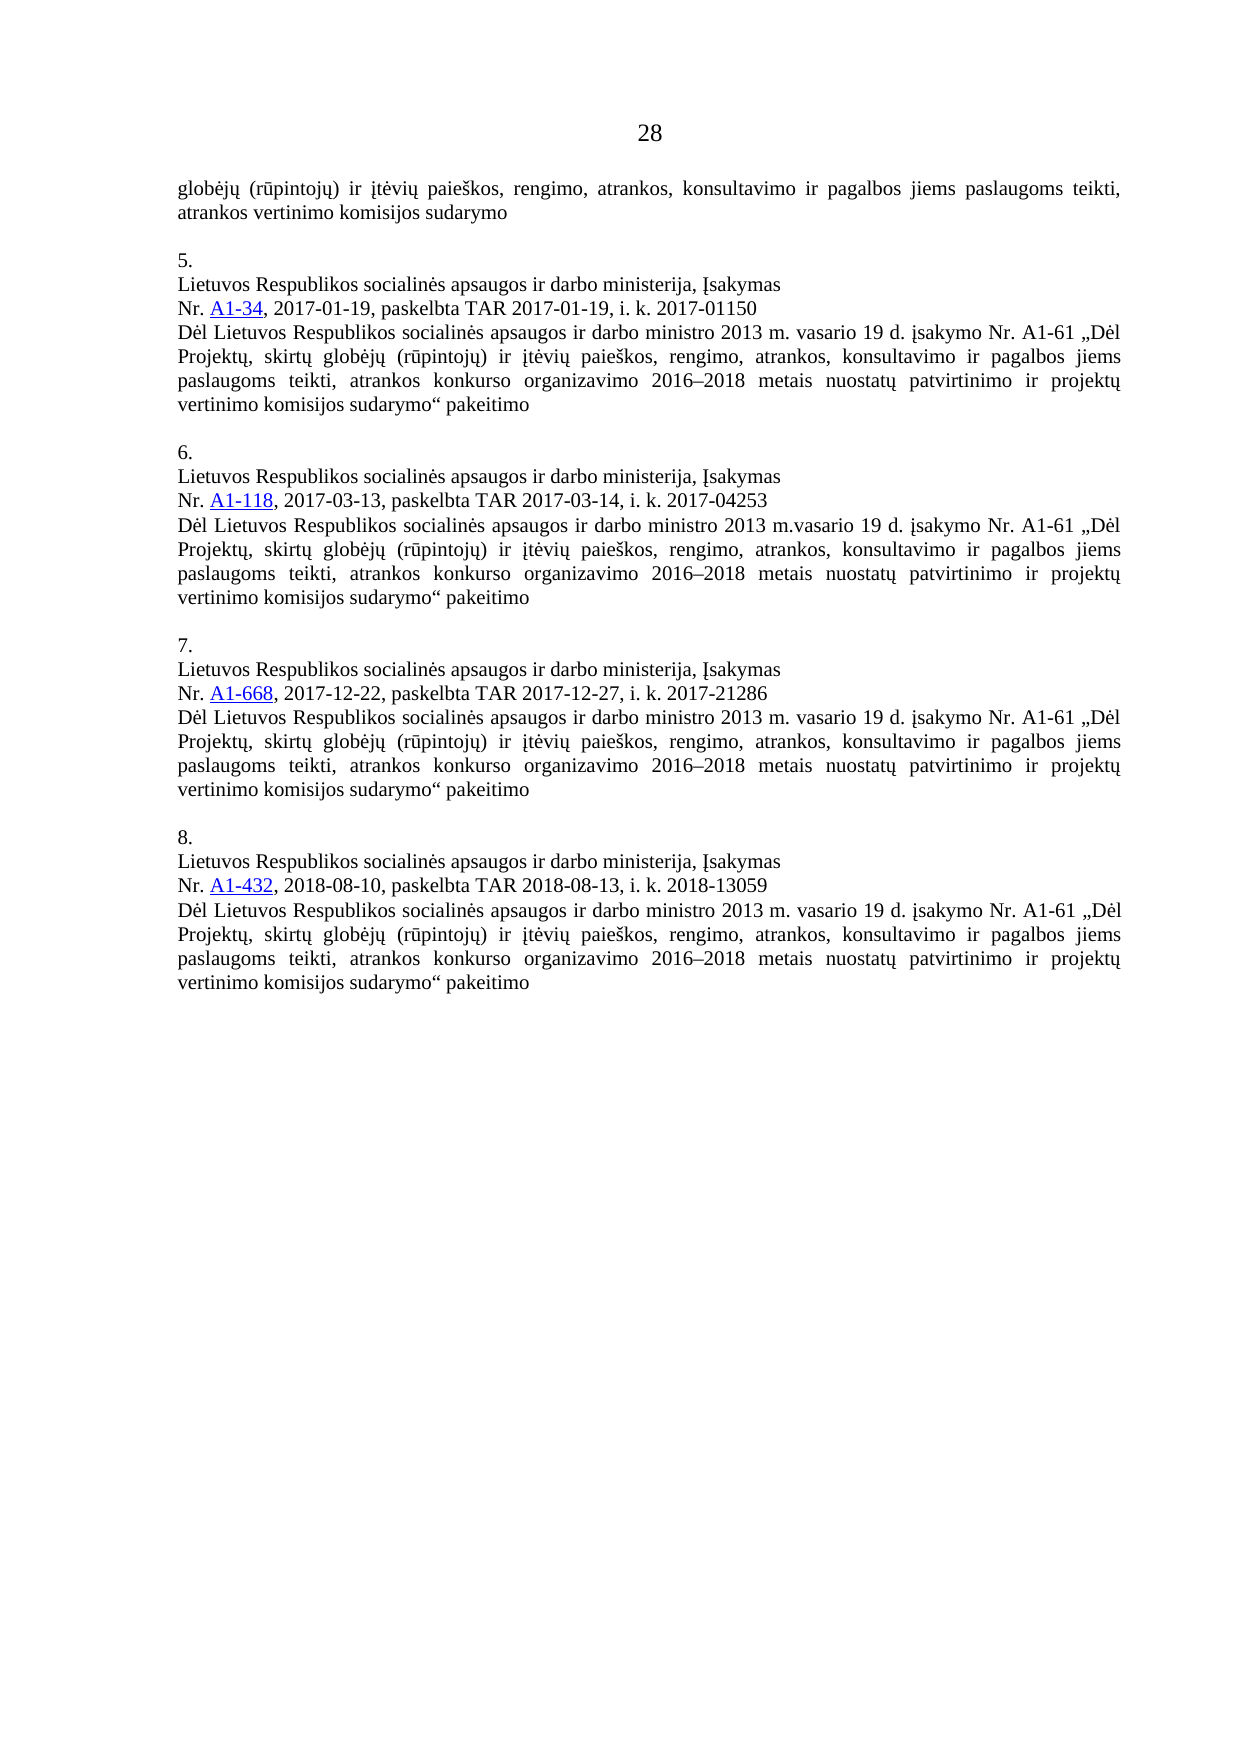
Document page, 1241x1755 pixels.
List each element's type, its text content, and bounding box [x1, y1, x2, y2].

text 7. [177, 633, 1122, 657]
text 6. [177, 440, 1122, 464]
text Dėl Lietuvos Respublikos socialinės apsaugos ir darbo ministro 2013 m.vasario 19 d. įsakymo Nr. A1-61 „Dėl Projektų, skirtų globėjų (rūpintojų) ir įtėvių paieškos, rengimo, atrankos, konsultavimo ir pagalbos jiems paslaugoms teikti, atrankos konkurso organizavimo 2016–2018 metais nuostatų patvirtinimo ir projektų vertinimo komisijos sudarymo“ pakeitimo [177, 512, 1122, 609]
text Lietuvos Respublikos socialinės apsaugos ir darbo ministerija, Įsakymas [177, 657, 1122, 681]
text Nr. A1-34, 2017-01-19, paskelbta TAR 2017-01-19, i. k. 2017-01150 [177, 296, 1122, 320]
text Dėl Lietuvos Respublikos socialinės apsaugos ir darbo ministro 2013 m. vasario 19 d. įsakymo Nr. A1-61 „Dėl Projektų, skirtų globėjų (rūpintojų) ir įtėvių paieškos, rengimo, atrankos, konsultavimo ir pagalbos jiems paslaugoms teikti, atrankos konkurso organizavimo 2016–2018 metais nuostatų patvirtinimo ir projektų vertinimo komisijos sudarymo“ pakeitimo [177, 705, 1122, 801]
text Nr. A1-118, 2017-03-13, paskelbta TAR 2017-03-14, i. k. 2017-04253 [177, 488, 1122, 512]
text Lietuvos Respublikos socialinės apsaugos ir darbo ministerija, Įsakymas [177, 272, 1122, 296]
text 5. [177, 248, 1122, 272]
text Lietuvos Respublikos socialinės apsaugos ir darbo ministerija, Įsakymas [177, 849, 1122, 873]
text 8. [177, 825, 1122, 849]
text Dėl Lietuvos Respublikos socialinės apsaugos ir darbo ministro 2013 m. vasario 19 d. įsakymo Nr. A1-61 „Dėl Projektų, skirtų globėjų (rūpintojų) ir įtėvių paieškos, rengimo, atrankos, konsultavimo ir pagalbos jiems paslaugoms teikti, atrankos konkurso organizavimo 2016–2018 metais nuostatų patvirtinimo ir projektų vertinimo komisijos sudarymo“ pakeitimo [177, 897, 1122, 994]
text Dėl Lietuvos Respublikos socialinės apsaugos ir darbo ministro 2013 m. vasario 19 d. įsakymo Nr. A1-61 „Dėl Projektų, skirtų globėjų (rūpintojų) ir įtėvių paieškos, rengimo, atrankos, konsultavimo ir pagalbos jiems paslaugoms teikti, atrankos konkurso organizavimo 2016–2018 metais nuostatų patvirtinimo ir projektų vertinimo komisijos sudarymo“ pakeitimo [177, 320, 1122, 416]
text Nr. A1-432, 2018-08-10, paskelbta TAR 2018-08-13, i. k. 2018-13059 [177, 873, 1122, 897]
text Lietuvos Respublikos socialinės apsaugos ir darbo ministerija, Įsakymas [177, 464, 1122, 488]
text globėjų (rūpintojų) ir įtėvių paieškos, rengimo, atrankos, konsultavimo ir pagalbos jiems paslaugoms teikti, atrankos vertinimo komisijos sudarymo [177, 176, 1122, 224]
text Nr. A1-668, 2017-12-22, paskelbta TAR 2017-12-27, i. k. 2017-21286 [177, 681, 1122, 705]
